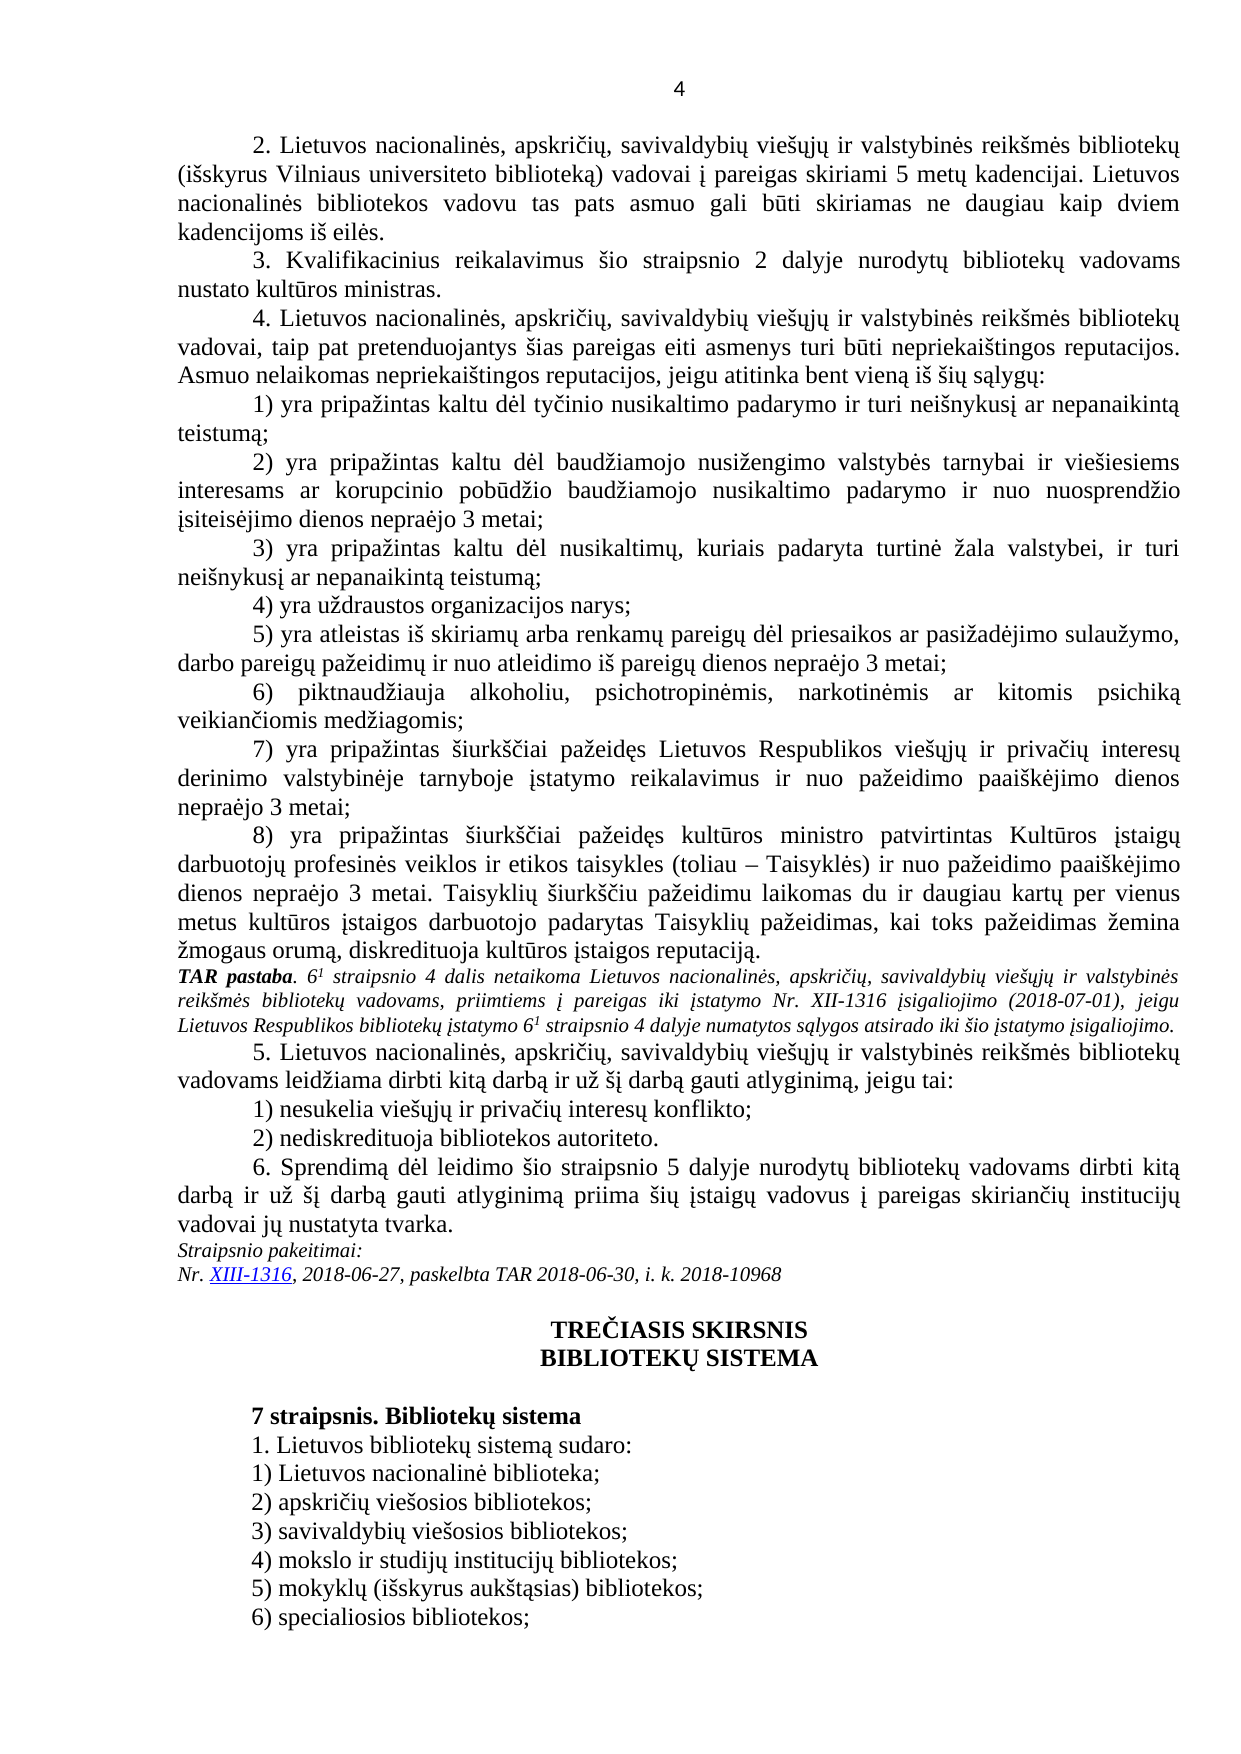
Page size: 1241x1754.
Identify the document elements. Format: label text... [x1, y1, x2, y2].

text 1) Lietuvos nacionalinė biblioteka; [177, 1458, 1181, 1487]
text BIBLIOTEKŲ SISTEMA [177, 1343, 1181, 1372]
text 5. Lietuvos nacionalinės, apskričių, savivaldybių viešųjų ir valstybinės reikšmės bibliotekų vadovams leidžiama dirbti kitą darbą ir už šį darbą gauti atlyginimą, jeigu tai: [177, 1037, 1181, 1094]
text TAR pastaba. 61 straipsnio 4 dalis netaikoma Lietuvos nacionalinės, apskričių, savivaldybių viešųjų ir valstybinės reikšmės bibliotekų vadovams, priimtiems į pareigas iki įstatymo Nr. XII-1316 įsigaliojimo (2018-07-01), jeigu Lietuvos Respublikos bibliotekų įstatymo 61 straipsnio 4 dalyje numatytos sąlygos atsirado iki šio įstatymo įsigaliojimo. [177, 964, 1181, 1037]
text 3) savivaldybių viešosios bibliotekos; [177, 1516, 1181, 1545]
text 2. Lietuvos nacionalinės, apskričių, savivaldybių viešųjų ir valstybinės reikšmės bibliotekų (išskyrus Vilniaus universiteto biblioteką) vadovai į pareigas skiriami 5 metų kadencijai. Lietuvos nacionalinės bibliotekos vadovu tas pats asmuo gali būti skiriamas ne daugiau kaip dviem kadencijoms iš eilės. [177, 131, 1181, 246]
text 7 straipsnis. Bibliotekų sistema [177, 1401, 1181, 1430]
text 3) yra pripažintas kaltu dėl nusikaltimų, kuriais padaryta turtinė žala valstybei, ir turi neišnykusį ar nepanaikintą teistumą; [177, 533, 1181, 591]
text 2) nediskredituoja bibliotekos autoriteto. [177, 1123, 1181, 1152]
text 6. Sprendimą dėl leidimo šio straipsnio 5 dalyje nurodytų bibliotekų vadovams dirbti kitą darbą ir už šį darbą gauti atlyginimą priima šių įstaigų vadovus į pareigas skiriančių institucijų vadovai jų nustatyta tvarka. [177, 1152, 1181, 1238]
text 8) yra pripažintas šiurkščiai pažeidęs kultūros ministro patvirtintas Kultūros įstaigų darbuotojų profesinės veiklos ir etikos taisykles (toliau – Taisyklės) ir nuo pažeidimo paaiškėjimo dienos nepraėjo 3 metai. Taisyklių šiurkščiu pažeidimu laikomas du ir daugiau kartų per vienus metus kultūros įstaigos darbuotojo padarytas Taisyklių pažeidimas, kai toks pažeidimas žemina žmogaus orumą, diskredituoja kultūros įstaigos reputaciją. [177, 821, 1181, 964]
text 5) mokyklų (išskyrus aukštąsias) bibliotekos; [177, 1573, 1181, 1602]
text 2) yra pripažintas kaltu dėl baudžiamojo nusižengimo valstybės tarnybai ir viešiesiems interesams ar korupcinio pobūdžio baudžiamojo nusikaltimo padarymo ir nuo nuosprendžio įsiteisėjimo dienos nepraėjo 3 metai; [177, 447, 1181, 533]
text 1) yra pripažintas kaltu dėl tyčinio nusikaltimo padarymo ir turi neišnykusį ar nepanaikintą teistumą; [177, 389, 1181, 447]
text TREČIASIS SKIRSNIS [177, 1315, 1181, 1343]
text 6) specialiosios bibliotekos; [177, 1602, 1181, 1631]
text 4) mokslo ir studijų institucijų bibliotekos; [177, 1545, 1181, 1573]
text 6) piktnaudžiauja alkoholiu, psichotropinėmis, narkotinėmis ar kitomis psichiką veikiančiomis medžiagomis; [177, 677, 1181, 734]
text Nr. XIII-1316, 2018-06-27, paskelbta TAR 2018-06-30, i. k. 2018-10968 [177, 1262, 1181, 1286]
text 4. Lietuvos nacionalinės, apskričių, savivaldybių viešųjų ir valstybinės reikšmės bibliotekų vadovai, taip pat pretenduojantys šias pareigas eiti asmenys turi būti nepriekaištingos reputacijos. Asmuo nelaikomas nepriekaištingos reputacijos, jeigu atitinka bent vieną iš šių sąlygų: [177, 303, 1181, 389]
text 3. Kvalifikacinius reikalavimus šio straipsnio 2 dalyje nurodytų bibliotekų vadovams nustato kultūros ministras. [177, 246, 1181, 303]
text Straipsnio pakeitimai: [177, 1238, 1181, 1262]
text 4) yra uždraustos organizacijos narys; [177, 591, 1181, 619]
text 1) nesukelia viešųjų ir privačių interesų konflikto; [177, 1094, 1181, 1123]
text 7) yra pripažintas šiurkščiai pažeidęs Lietuvos Respublikos viešųjų ir privačių interesų derinimo valstybinėje tarnyboje įstatymo reikalavimus ir nuo pažeidimo paaiškėjimo dienos nepraėjo 3 metai; [177, 734, 1181, 821]
text 2) apskričių viešosios bibliotekos; [177, 1487, 1181, 1516]
text 5) yra atleistas iš skiriamų arba renkamų pareigų dėl priesaikos ar pasižadėjimo sulaužymo, darbo pareigų pažeidimų ir nuo atleidimo iš pareigų dienos nepraėjo 3 metai; [177, 619, 1181, 677]
text 1. Lietuvos bibliotekų sistemą sudaro: [177, 1430, 1181, 1458]
